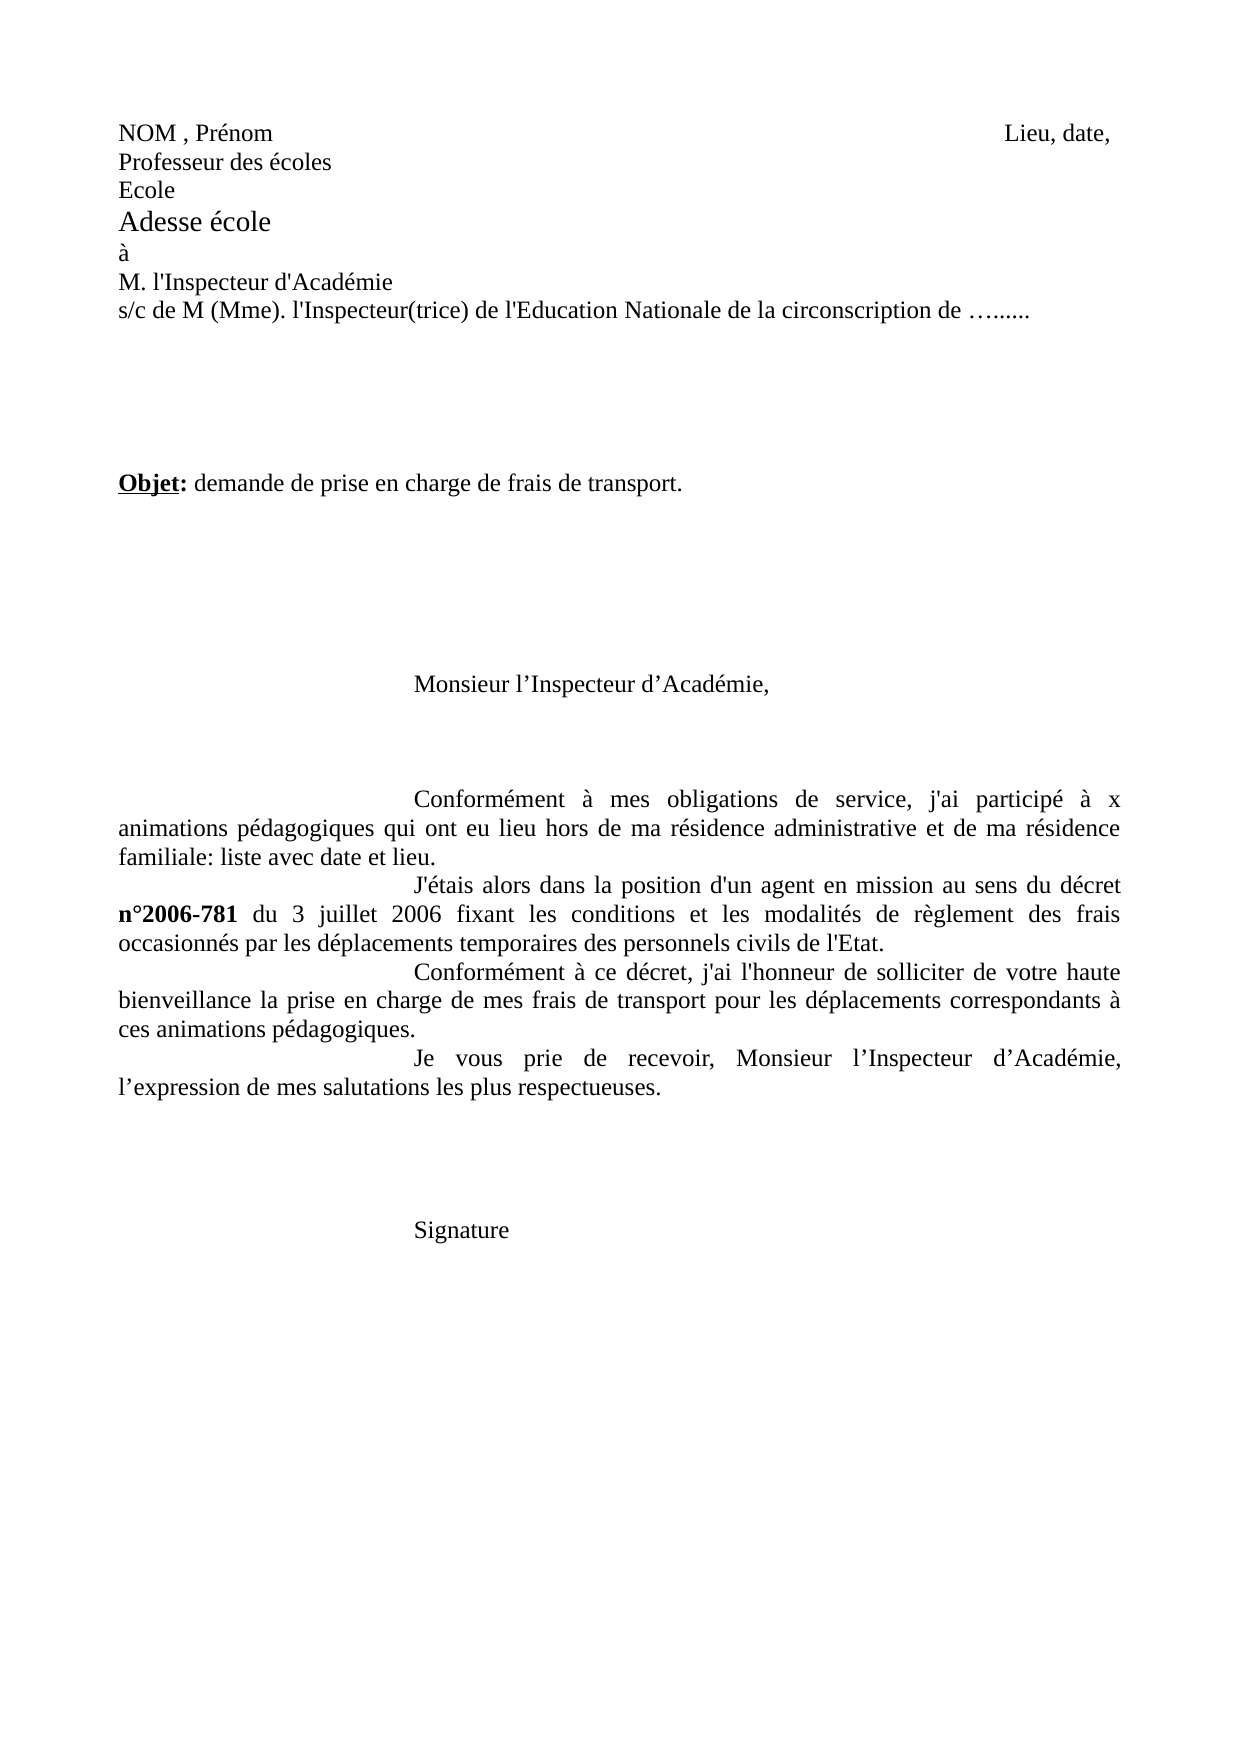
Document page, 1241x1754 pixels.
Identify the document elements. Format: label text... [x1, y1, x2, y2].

text à [118, 238, 1122, 267]
text Conformément à ce décret, j'ai l'honneur de solliciter de votre haute bienveillance la prise en charge de mes frais de transport pour les déplacements correspondants à ces animations pédagogiques. [118, 957, 1122, 1043]
text Conformément à mes obligations de service, j'ai participé à x animations pédagogiques qui ont eu lieu hors de ma résidence administrative et de ma résidence familiale: liste avec date et lieu. [118, 784, 1122, 870]
text M. l'Inspecteur d'Académie [118, 267, 1122, 295]
text Ecole [118, 176, 1122, 204]
subtitle Adesse école [118, 204, 1122, 238]
text s/c de M (Mme). l'Inspecteur(trice) de l'Education Nationale de la circonscription de …...... [118, 295, 1122, 324]
text Monsieur l’Inspecteur d’Académie, [118, 669, 1122, 698]
text Objet: demande de prise en charge de frais de transport. [118, 468, 1122, 497]
text Professeur des écoles [118, 147, 1122, 176]
text J'étais alors dans la position d'un agent en mission au sens du décret n°2006-781 du 3 juillet 2006 fixant les conditions et les modalités de règlement des frais occasionnés par les déplacements temporaires des personnels civils de l'Etat. [118, 870, 1122, 957]
text NOM , Prénom Lieu, date, [118, 118, 1122, 147]
text Signature [118, 1215, 1122, 1244]
text Je vous prie de recevoir, Monsieur l’Inspecteur d’Académie, l’expression de mes salutations les plus respectueuses. [118, 1043, 1122, 1100]
